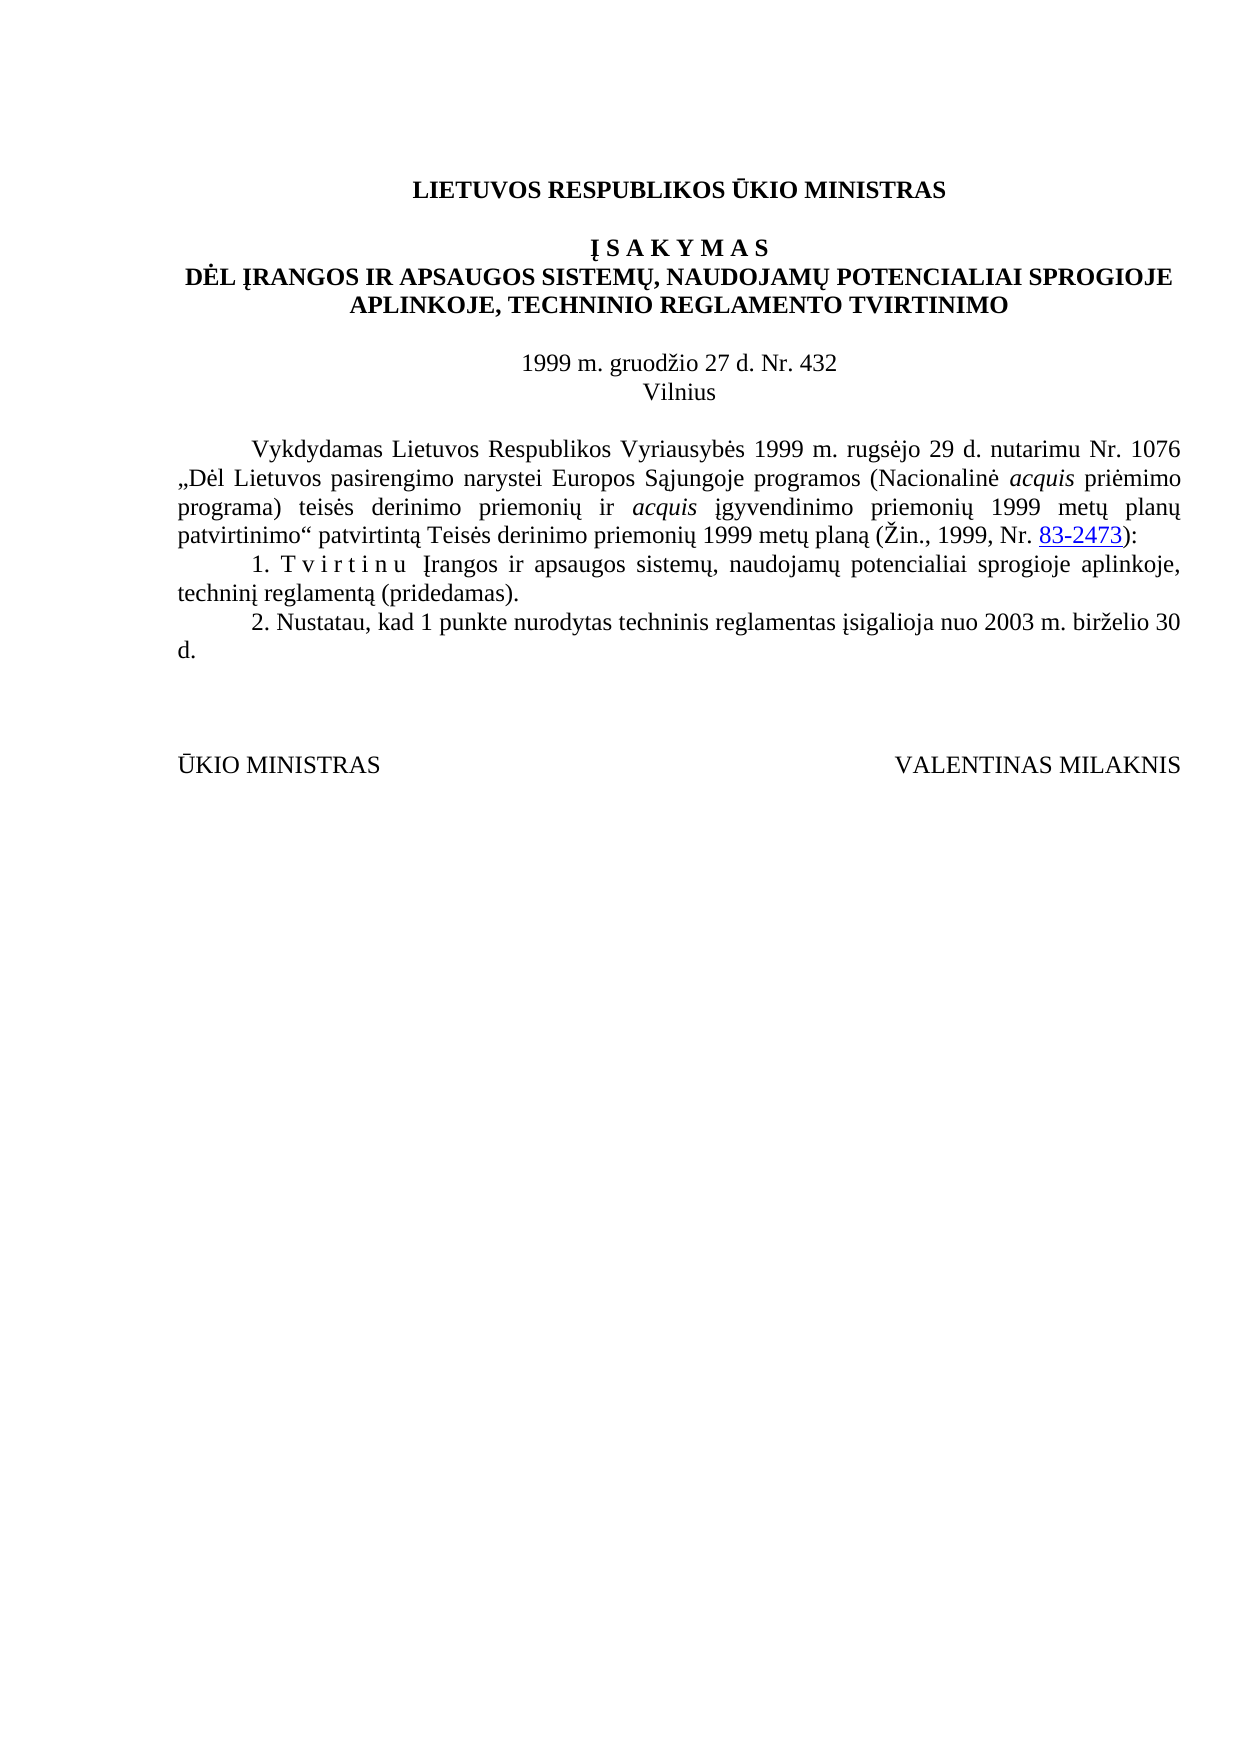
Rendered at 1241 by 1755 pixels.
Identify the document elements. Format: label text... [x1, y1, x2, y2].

text 1999 m. gruodžio 27 d. Nr. 432 [177, 348, 1181, 377]
text LIETUVOS RESPUBLIKOS ŪKIO MINISTRAS [177, 176, 1181, 204]
text Vykdydamas Lietuvos Respublikos Vyriausybės 1999 m. rugsėjo 29 d. nutarimu Nr. 1076 „Dėl Lietuvos pasirengimo narystei Europos Sąjungoje programos (Nacionalinė acquis priėmimo programa) teisės derinimo priemonių ir acquis įgyvendinimo priemonių 1999 metų planų patvirtinimo“ patvirtintą Teisės derinimo priemonių 1999 metų planą (Žin., 1999, Nr. 83-2473): [177, 434, 1181, 549]
text Vilnius [177, 377, 1181, 406]
text 1. Tvirtinu Įrangos ir apsaugos sistemų, naudojamų potencialiai sprogioje aplinkoje, techninį reglamentą (pridedamas). [177, 549, 1181, 607]
text 2. Nustatau, kad 1 punkte nurodytas techninis reglamentas įsigalioja nuo 2003 m. birželio 30 d. [177, 607, 1181, 664]
text Į S A K Y M A S [177, 233, 1181, 262]
text ŪKIO MINISTRAS VALENTINAS MILAKNIS [177, 751, 1181, 779]
text DĖL ĮRANGOS IR APSAUGOS SISTEMŲ, NAUDOJAMŲ POTENCIALIAI SPROGIOJE APLINKOJE, TECHNINIO REGLAMENTO TVIRTINIMO [177, 262, 1181, 319]
